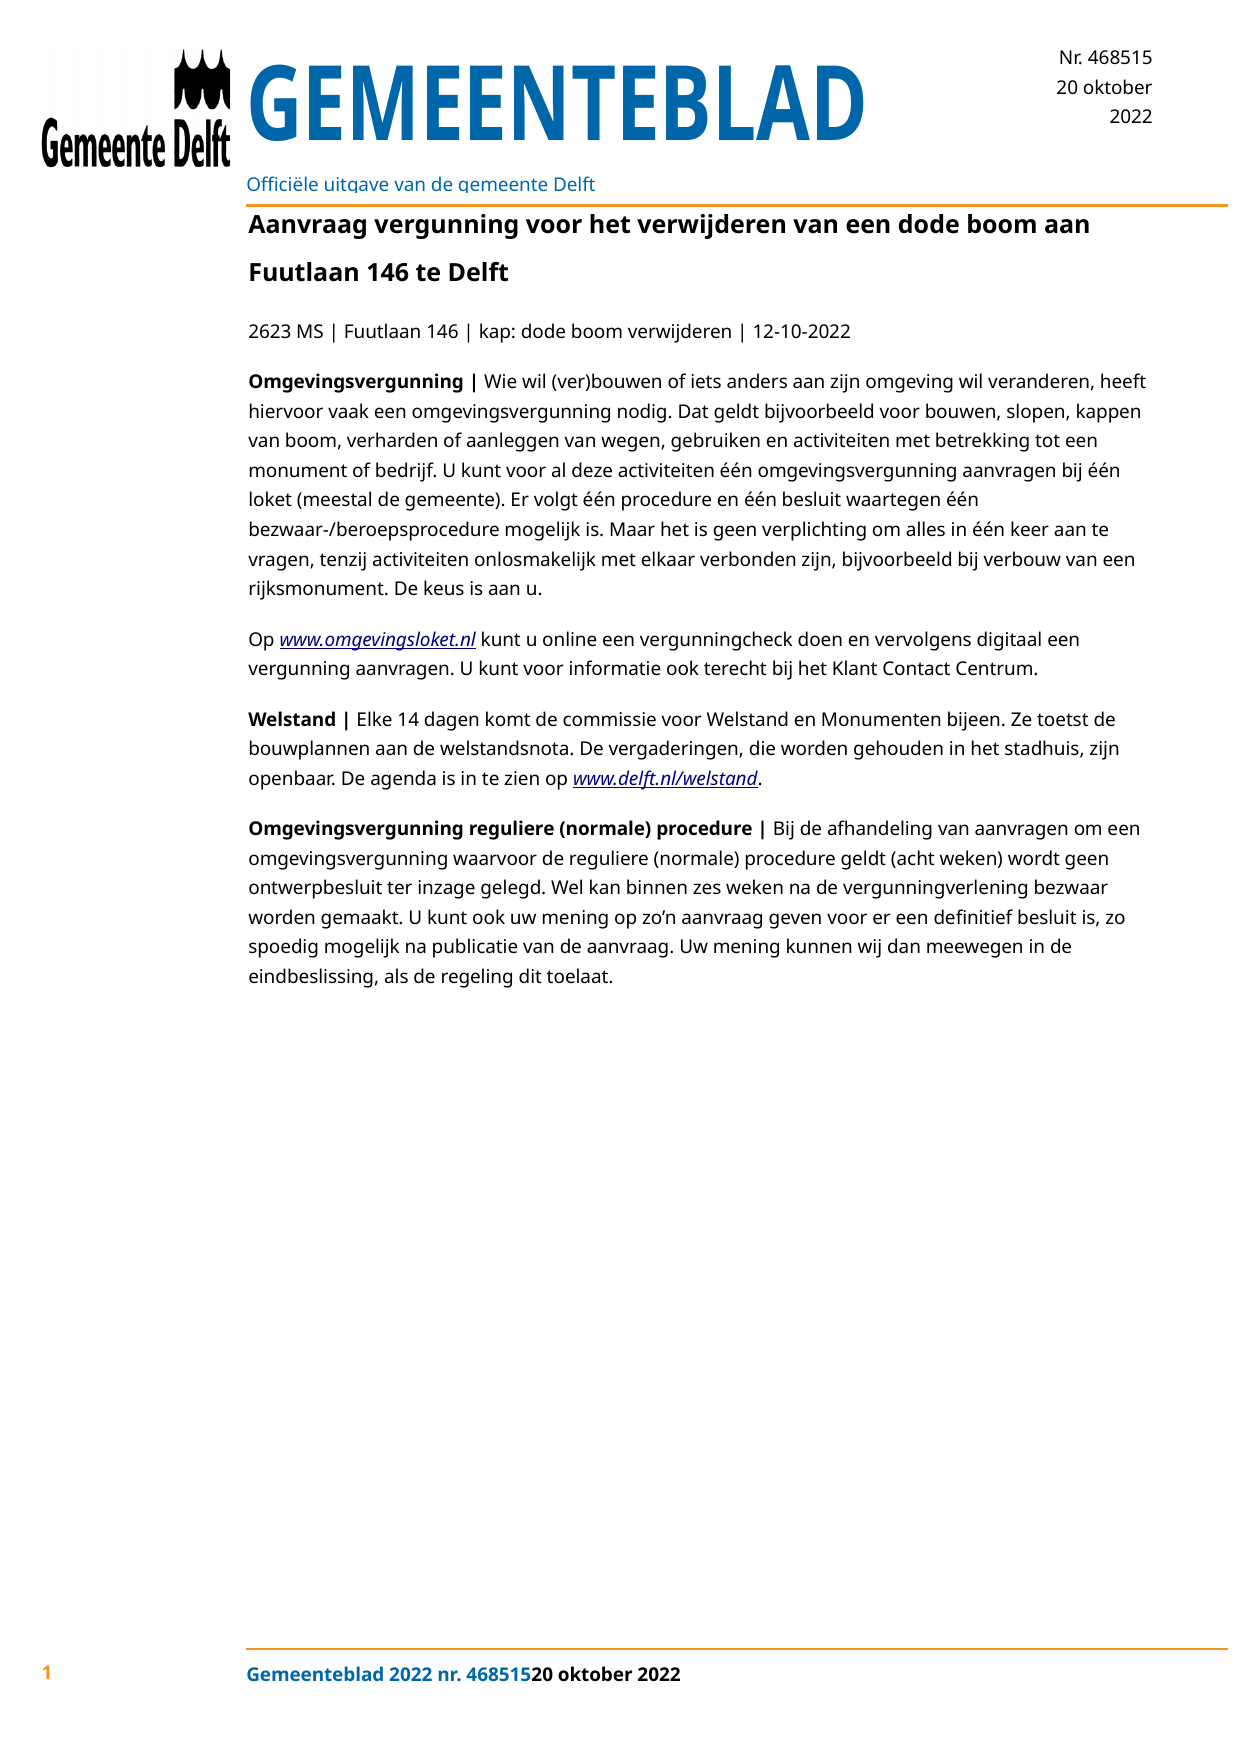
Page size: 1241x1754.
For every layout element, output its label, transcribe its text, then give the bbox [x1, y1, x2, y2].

text Omgevingsvergunning reguliere (normale) procedure | Bij de afhandeling van aanvragen om een omgevingsvergunning waarvoor de reguliere (normale) procedure geldt (acht weken) wordt geen ontwerpbesluit ter inzage gelegd. Wel kan binnen zes weken na de vergunningverlening bezwaar worden gemaakt. U kunt ook uw mening op zo’n aanvraag geven voor er een definitief besluit is, zo spoedig mogelijk na publicatie van de aanvraag. Uw mening kunnen wij dan meewegen in de eindbeslissing, als de regeling dit toelaat. [248, 815, 1152, 989]
text Welstand | Elke 14 dagen komt de commissie voor Welstand en Monumenten bijeen. Ze toetst de bouwplannen aan de welstandsnota. De vergaderingen, die worden gehouden in het stadhuis, zijn openbaar. De agenda is in te zien op www.delft.nl/welstand. [248, 706, 1152, 791]
picture [41, 47, 231, 172]
text Omgevingsvergunning | Wie wil (ver)bouwen of iets anders aan zijn omgeving wil veranderen, heeft hiervoor vaak een omgevingsvergunning nodig. Dat geldt bijvoorbeeld voor bouwen, slopen, kappen van boom, verharden of aanleggen van wegen, gebruiken en activiteiten met betrekking tot een monument of bedrijf. U kunt voor al deze activiteiten één omgevingsvergunning aanvragen bij één loket (meestal de gemeente). Er volgt één procedure en één besluit waartegen één bezwaar-/beroepsprocedure mogelijk is. Maar het is geen verplichting om alles in één keer aan te vragen, tenzij activiteiten onlosmakelijk met elkaar verbonden zijn, bijvoorbeeld bij verbouw van een rijksmonument. De keus is aan u. [248, 368, 1152, 601]
text Aanvraag vergunning voor het verwijderen van een dode boom aan Fuutlaan 146 te Delft [248, 207, 1152, 288]
text 2623 MS | Fuutlaan 146 | kap: dode boom verwijderen | 12-10-2022 [248, 318, 1152, 344]
text Op www.omgevingsloket.nl kunt u online een vergunningcheck doen en vervolgens digitaal een vergunning aanvragen. U kunt voor informatie ook terecht bij het Klant Contact Centrum. [248, 626, 1152, 681]
